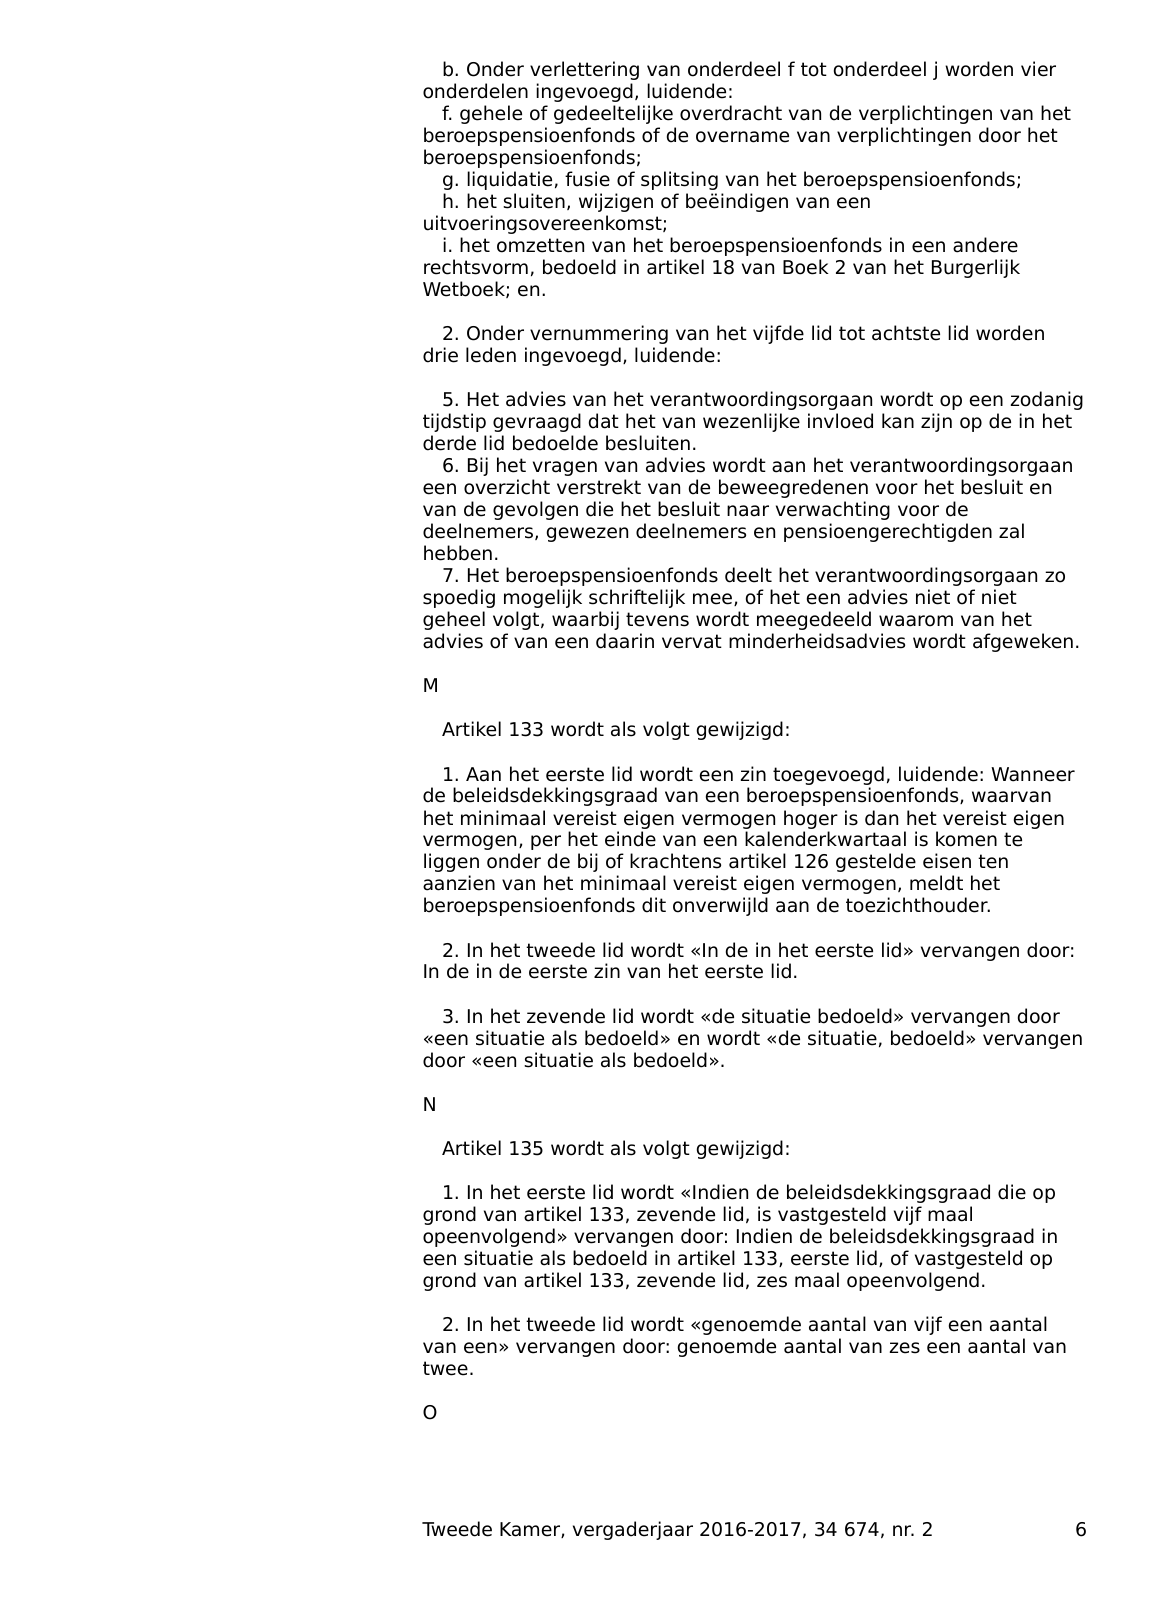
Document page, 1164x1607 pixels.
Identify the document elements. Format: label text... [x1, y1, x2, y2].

text 1. Aan het eerste lid wordt een zin toegevoegd, luidende: Wanneer de beleidsdekkingsgraad van een beroepspensioenfonds, waarvan het minimaal vereist eigen vermogen hoger is dan het vereist eigen vermogen, per het einde van een kalenderkwartaal is komen te liggen onder de bij of krachtens artikel 126 gestelde eisen ten aanzien van het minimaal vereist eigen vermogen, meldt het beroepspensioenfonds dit onverwijld aan de toezichthouder. [422, 763, 1087, 917]
text 6. Bij het vragen van advies wordt aan het verantwoordingsorgaan een overzicht verstrekt van de beweegredenen voor het besluit en van de gevolgen die het besluit naar verwachting voor de deelnemers, gewezen deelnemers en pensioengerechtigden zal hebben. [422, 455, 1087, 565]
text f. gehele of gedeeltelijke overdracht van de verplichtingen van het beroepspensioenfonds of de overname van verplichtingen door het beroepspensioenfonds; [422, 103, 1087, 169]
text 7. Het beroepspensioenfonds deelt het verantwoordingsorgaan zo spoedig mogelijk schriftelijk mee, of het een advies niet of niet geheel volgt, waarbij tevens wordt meegedeeld waarom van het advies of van een daarin vervat minderheidsadvies wordt afgeweken. [422, 565, 1087, 653]
text M [422, 675, 1087, 697]
text Artikel 135 wordt als volgt gewijzigd: [422, 1138, 1087, 1160]
text O [422, 1402, 1087, 1424]
text b. Onder verlettering van onderdeel f tot onderdeel j worden vier onderdelen ingevoegd, luidende: [422, 59, 1087, 103]
text h. het sluiten, wijzigen of beëindigen van een uitvoeringsovereenkomst; [422, 191, 1087, 235]
text 2. In het tweede lid wordt «In de in het eerste lid» vervangen door: In de in de eerste zin van het eerste lid. [422, 939, 1087, 983]
text 1. In het eerste lid wordt «Indien de beleidsdekkingsgraad die op grond van artikel 133, zevende lid, is vastgesteld vijf maal opeenvolgend» vervangen door: Indien de beleidsdekkingsgraad in een situatie als bedoeld in artikel 133, eerste lid, of vastgesteld op grond van artikel 133, zevende lid, zes maal opeenvolgend. [422, 1182, 1087, 1292]
text g. liquidatie, fusie of splitsing van het beroepspensioenfonds; [422, 169, 1087, 191]
text N [422, 1094, 1087, 1116]
text 5. Het advies van het verantwoordingsorgaan wordt op een zodanig tijdstip gevraagd dat het van wezenlijke invloed kan zijn op de in het derde lid bedoelde besluiten. [422, 389, 1087, 455]
text i. het omzetten van het beroepspensioenfonds in een andere rechtsvorm, bedoeld in artikel 18 van Boek 2 van het Burgerlijk Wetboek; en. [422, 235, 1087, 301]
text 2. In het tweede lid wordt «genoemde aantal van vijf een aantal van een» vervangen door: genoemde aantal van zes een aantal van twee. [422, 1314, 1087, 1380]
text Artikel 133 wordt als volgt gewijzigd: [422, 719, 1087, 741]
text 3. In het zevende lid wordt «de situatie bedoeld» vervangen door «een situatie als bedoeld» en wordt «de situatie, bedoeld» vervangen door «een situatie als bedoeld». [422, 1006, 1087, 1072]
text 2. Onder vernummering van het vijfde lid tot achtste lid worden drie leden ingevoegd, luidende: [422, 323, 1087, 367]
